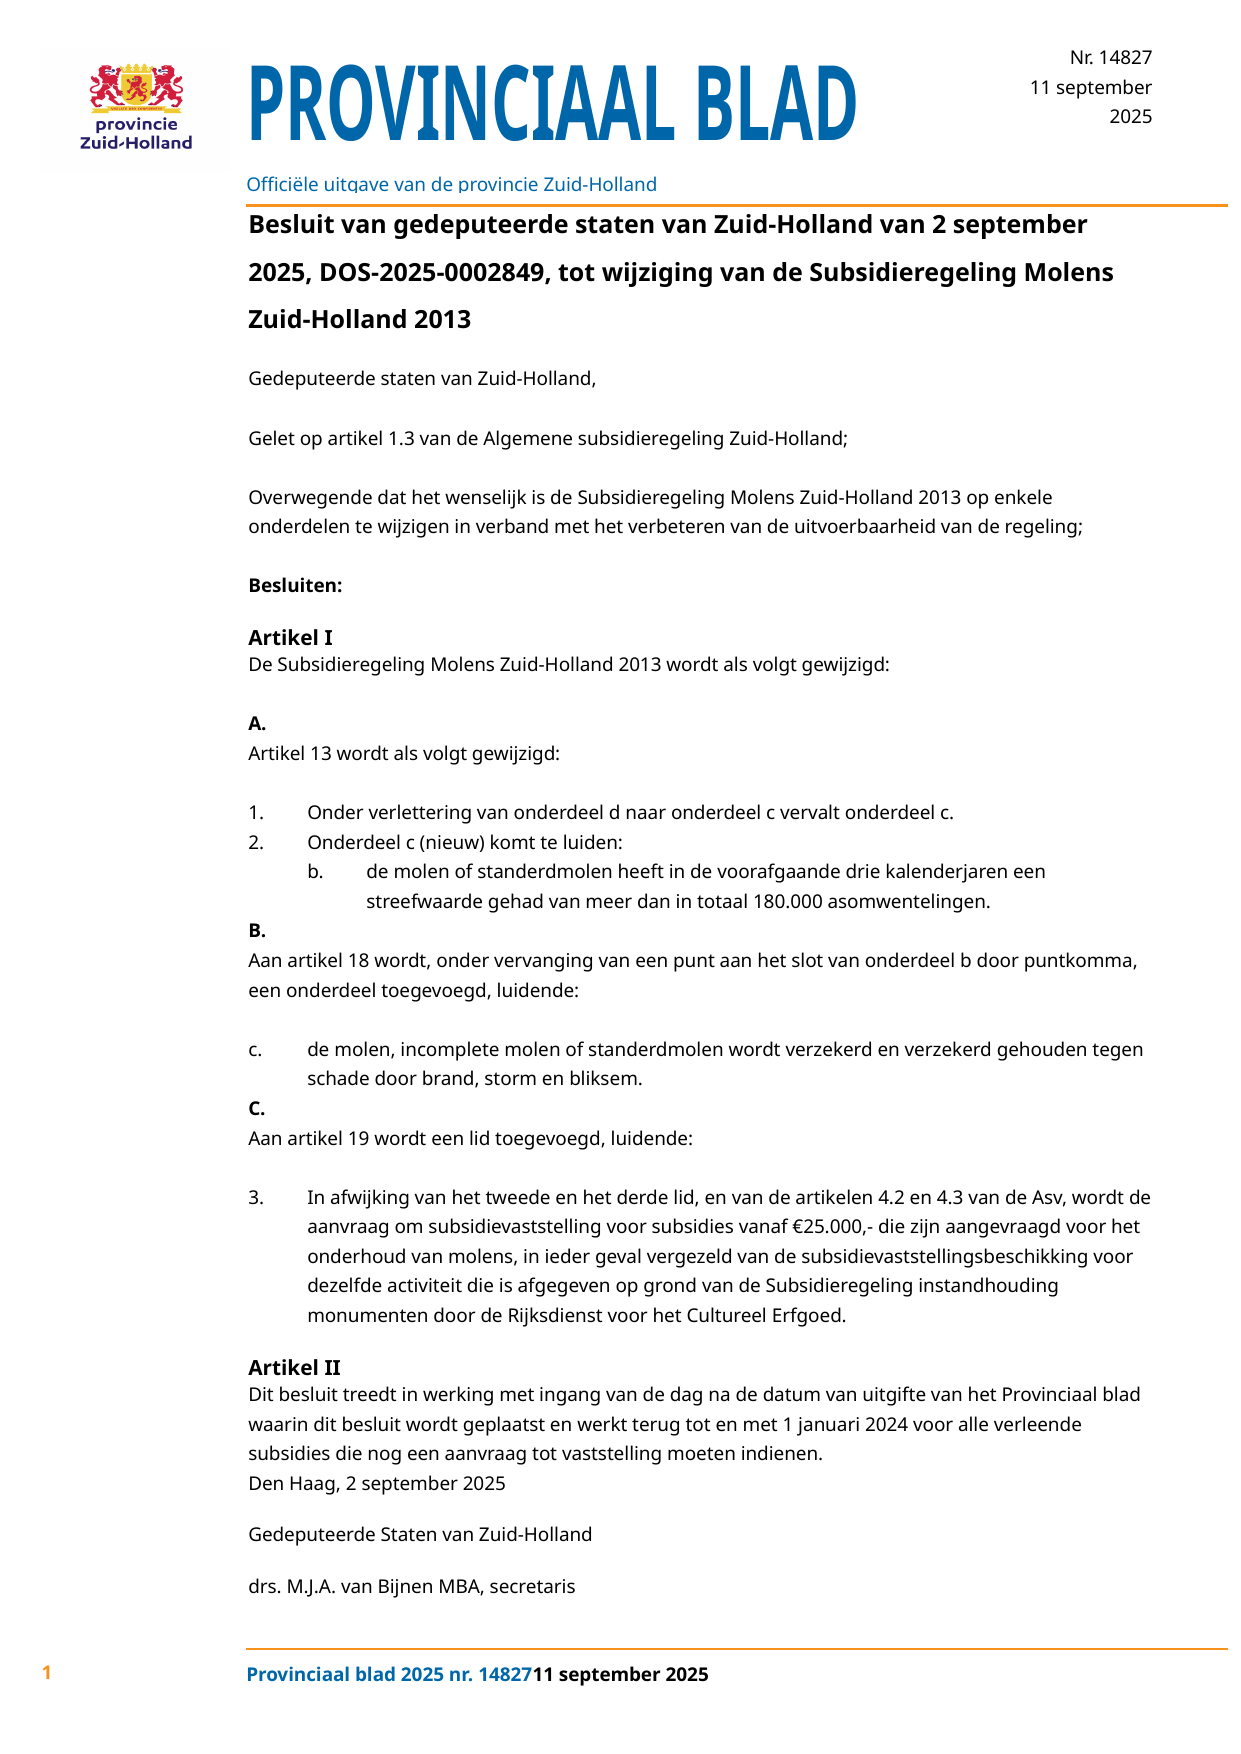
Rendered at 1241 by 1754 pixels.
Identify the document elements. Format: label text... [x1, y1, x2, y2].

text A. [248, 711, 1152, 736]
text drs. M.J.A. van Bijnen MBA, secretaris [248, 1573, 1152, 1598]
text Aan artikel 19 wordt een lid toegevoegd, luidende: [248, 1125, 1152, 1151]
list de molen, incomplete molen of standerdmolen wordt verzekerd en verzekerd gehouden tegen schade door brand, storm en bliksem. [248, 1036, 1152, 1091]
list In afwijking van het tweede en het derde lid, en van de artikelen 4.2 en 4.3 van de Asv, wordt de aanvraag om subsidievaststelling voor subsidies vanaf €25.000,- die zijn aangevraagd voor het onderhoud van molens, in ieder geval vergezeld van de subsidievaststellingsbeschikking voor dezelfde activiteit die is afgegeven op grond van de Subsidieregeling instandhouding monumenten door de Rijksdienst voor het Cultureel Erfgoed. [248, 1184, 1152, 1328]
text B. [248, 918, 1152, 943]
text Den Haag, 2 september 2025 [248, 1470, 1152, 1496]
text Besluit van gedeputeerde staten van Zuid-Holland van 2 september 2025, DOS-2025-0002849, tot wijziging van de Subsidieregeling Molens Zuid-Holland 2013 [248, 207, 1152, 336]
text C. [248, 1095, 1152, 1121]
text Overwegende dat het wenselijk is de Subsidieregeling Molens Zuid-Holland 2013 op enkele onderdelen te wijzigen in verband met het verbeteren van de uitvoerbaarheid van de regeling; [248, 484, 1152, 539]
text Gedeputeerde staten van Zuid-Holland, [248, 366, 1152, 391]
text Besluiten: [248, 573, 1152, 598]
text Aan artikel 18 wordt, onder vervanging van een punt aan het slot van onderdeel b door puntkomma, een onderdeel toegevoegd, luidende: [248, 947, 1152, 1003]
text Artikel I [248, 623, 1152, 651]
text De Subsidieregeling Molens Zuid-Holland 2013 wordt als volgt gewijzigd: [248, 651, 1152, 677]
text Artikel 13 wordt als volgt gewijzigd: [248, 740, 1152, 766]
text Gedeputeerde Staten van Zuid-Holland [248, 1521, 1152, 1547]
picture [41, 47, 231, 172]
text Artikel II [248, 1353, 1152, 1381]
list Onderdeel c (nieuw) komt te luiden: [248, 829, 1152, 855]
list Onder verlettering van onderdeel d naar onderdeel c vervalt onderdeel c. [248, 799, 1152, 825]
text Gelet op artikel 1.3 van de Algemene subsidieregeling Zuid-Holland; [248, 425, 1152, 450]
list de molen of standerdmolen heeft in de voorafgaande drie kalenderjaren een streefwaarde gehad van meer dan in totaal 180.000 asomwentelingen. [307, 858, 1152, 914]
text Dit besluit treedt in werking met ingang van de dag na de datum van uitgifte van het Provinciaal blad waarin dit besluit wordt geplaatst en werkt terug tot en met 1 januari 2024 voor alle verleende subsidies die nog een aanvraag tot vaststelling moeten indienen. [248, 1381, 1152, 1466]
